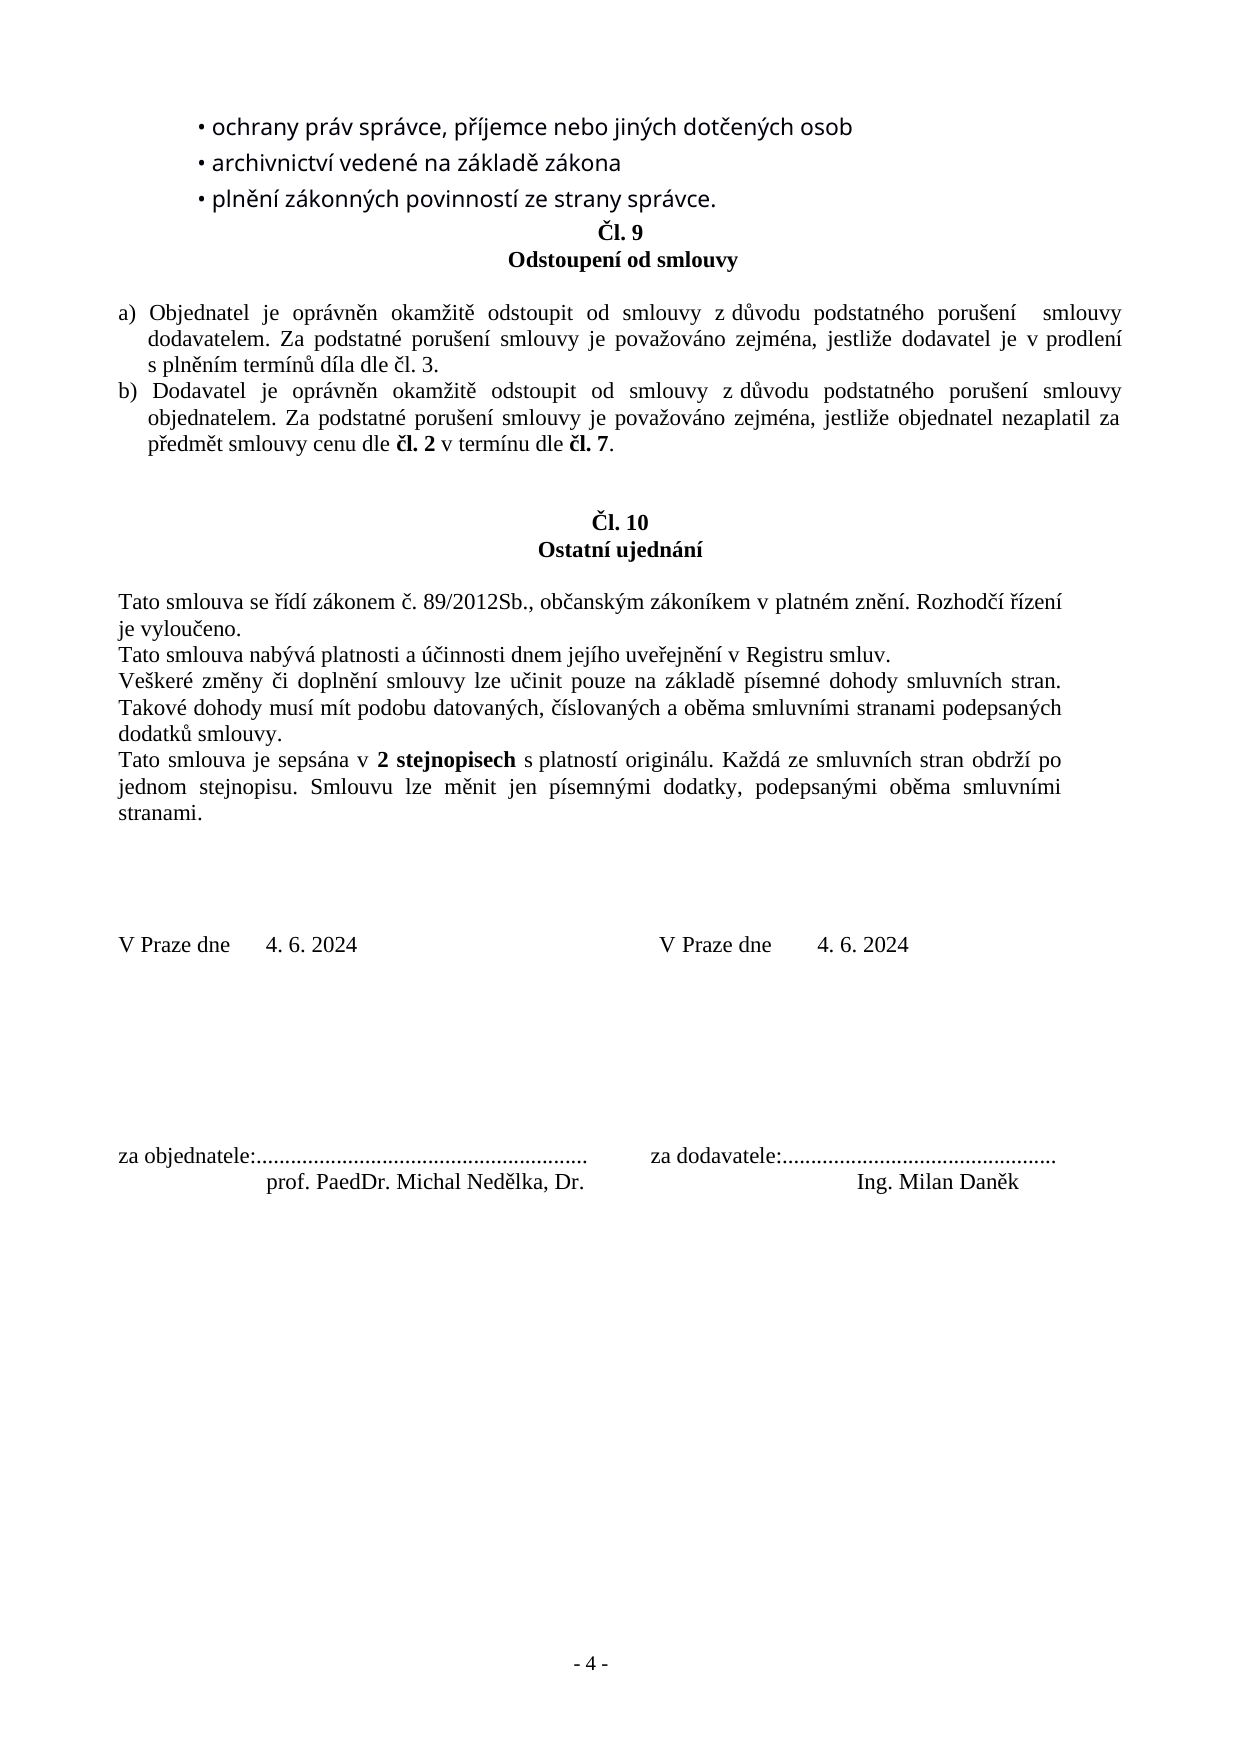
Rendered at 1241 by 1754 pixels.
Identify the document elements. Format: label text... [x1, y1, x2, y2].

text Odstoupení od smlouvy [118, 246, 1122, 272]
text Čl. 10 [118, 509, 1122, 536]
text a) Objednatel je oprávněn okamžitě odstoupit od smlouvy z důvodu podstatného porušení smlouvy dodavatelem. Za podstatné porušení smlouvy je považováno zejména, jestliže dodavatel je v prodlení s plněním termínů díla dle čl. 3. [118, 298, 1122, 378]
text Veškeré změny či doplnění smlouvy lze učinit pouze na základě písemné dohody smluvních stran. Takové dohody musí mít podobu datovaných, číslovaných a oběma smluvními stranami podepsaných dodatků smlouvy. [118, 667, 1063, 747]
text • archivnictví vedené na základě zákona [197, 147, 1122, 178]
text Tato smlouva je sepsána v 2 stejnopisech s platností originálu. Každá ze smluvních stran obdrží po jednom stejnopisu. Smlouvu lze měnit jen písemnými dodatky, podepsanými oběma smluvními stranami. [118, 747, 1063, 826]
text Tato smlouva nabývá platnosti a účinnosti dnem jejího uveřejnění v Registru smluv. [118, 641, 1063, 667]
text V Praze dne 4. 6. 2024 V Praze dne 4. 6. 2024 [118, 931, 1122, 957]
text Ostatní ujednání [118, 536, 1122, 562]
text Tato smlouva se řídí zákonem č. 89/2012Sb., občanským zákoníkem v platném znění. Rozhodčí řízení je vyloučeno. [118, 588, 1063, 641]
text b) Dodavatel je oprávněn okamžitě odstoupit od smlouvy z důvodu podstatného porušení smlouvy objednatelem. Za podstatné porušení smlouvy je považováno zejména, jestliže objednatel nezaplatil za předmět smlouvy cenu dle čl. 2 v termínu dle čl. 7. [118, 378, 1122, 457]
text • plnění zákonných povinností ze strany správce. [197, 183, 1122, 214]
text za objednatele:.......................................................... za dodavatele:................................................ prof. PaedDr. Michal Nedělka, Dr. Ing. Milan Daněk [118, 1142, 1122, 1194]
text • ochrany práv správce, příjemce nebo jiných dotčených osob [197, 110, 1122, 142]
text Čl. 9 [118, 219, 1122, 246]
